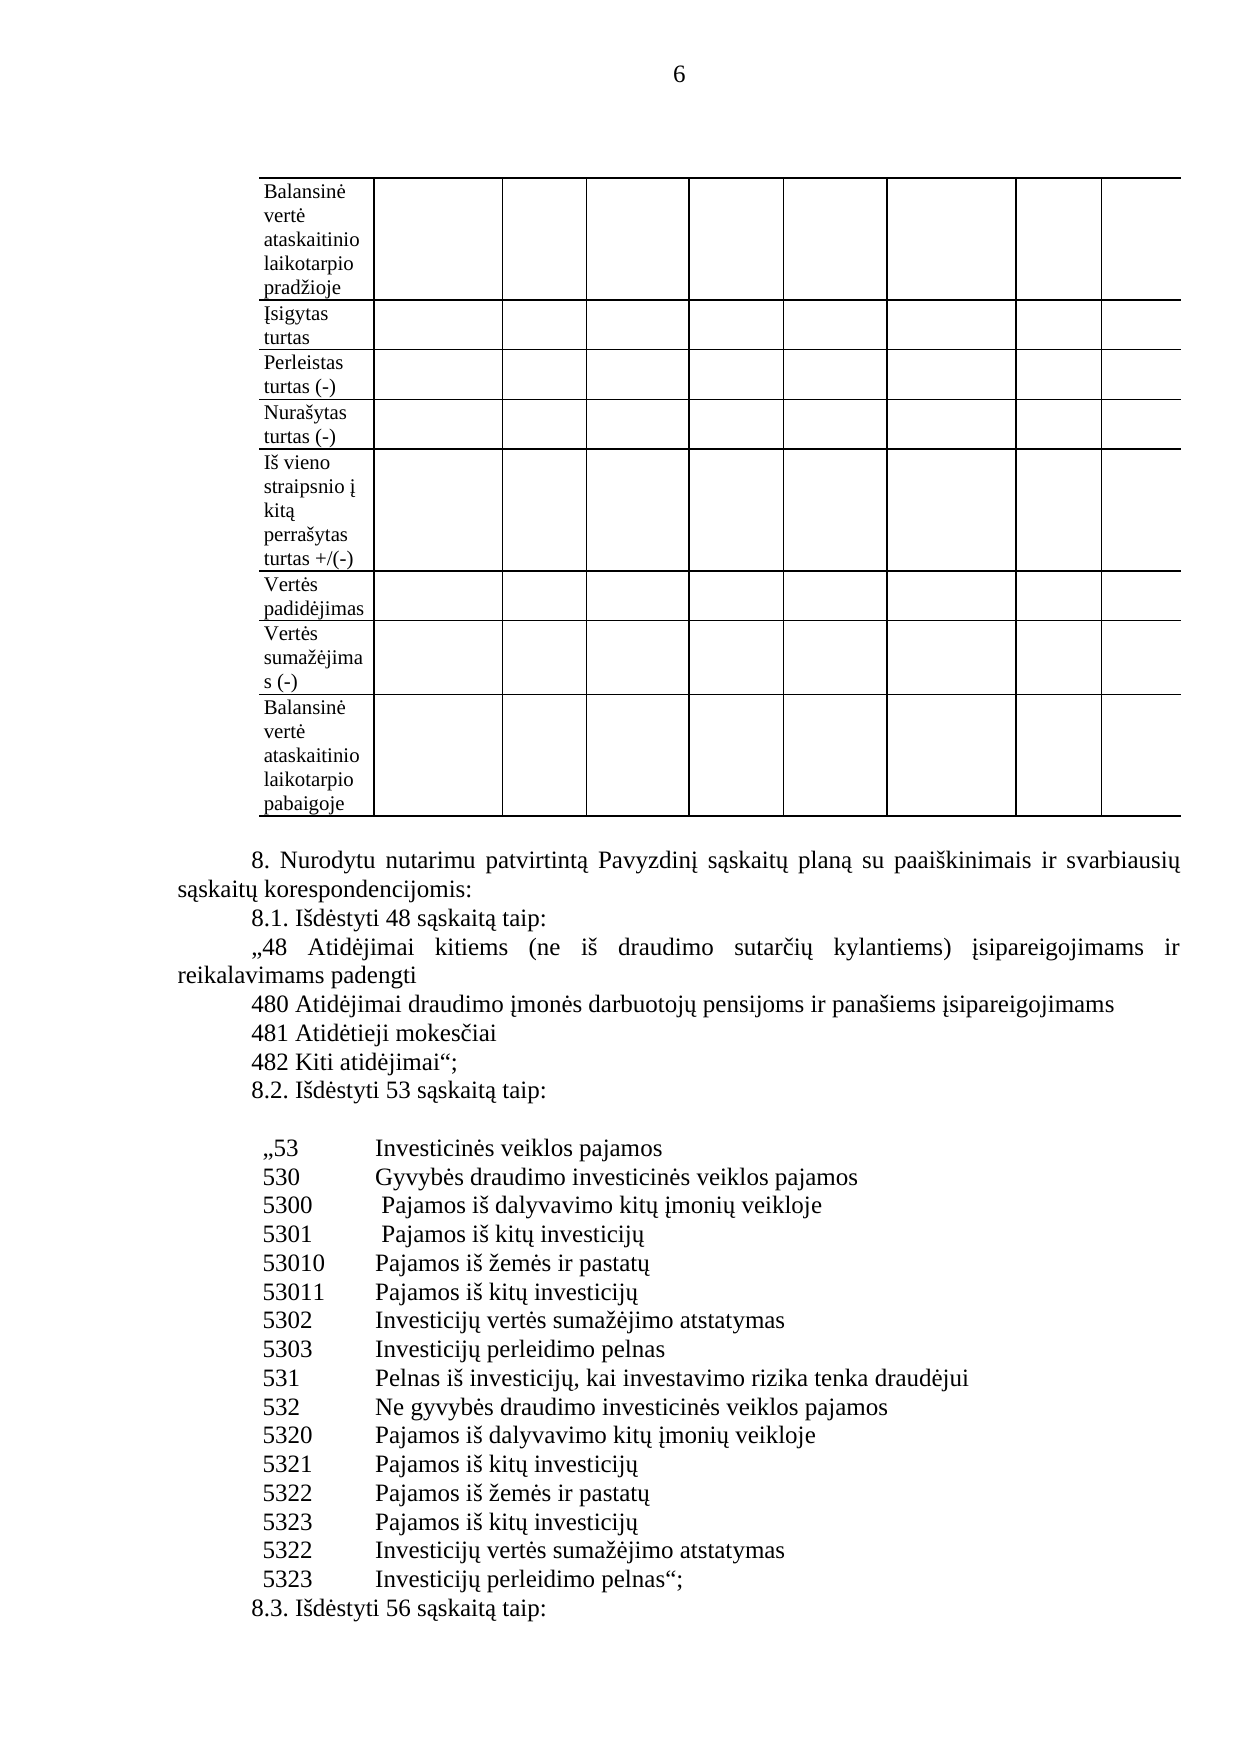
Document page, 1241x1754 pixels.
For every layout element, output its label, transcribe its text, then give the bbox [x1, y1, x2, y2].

table_cell [888, 572, 1015, 620]
table_cell [587, 400, 688, 448]
table_cell [375, 572, 502, 620]
table_cell [503, 400, 586, 448]
table_cell Ne gyvybės draudimo investicinės veiklos pajamos [364, 1392, 1181, 1421]
table_cell 53011 [177, 1277, 364, 1306]
table_cell 5302 [177, 1306, 364, 1334]
table_cell [375, 400, 502, 448]
table_cell Investicijų perleidimo pelnas [364, 1334, 1181, 1363]
table_header „53 [177, 1133, 364, 1162]
table_cell [690, 301, 783, 349]
table_cell [784, 695, 886, 815]
table_cell [1102, 572, 1181, 620]
table_cell [784, 301, 886, 349]
table_cell [1102, 695, 1181, 815]
table_cell Pajamos iš žemės ir pastatų [364, 1478, 1181, 1507]
table_cell [375, 450, 502, 570]
table_cell [1017, 301, 1101, 349]
table_cell Pajamos iš žemės ir pastatų [364, 1248, 1181, 1277]
table_cell Pajamos iš dalyvavimo kitų įmonių veikloje [364, 1421, 1181, 1449]
table_cell [1017, 400, 1101, 448]
table_cell [1102, 621, 1181, 693]
table_cell [375, 621, 502, 693]
text 8.1. Išdėstyti 48 sąskaitą taip: [177, 903, 1181, 932]
table_header Investicinės veiklos pajamos [364, 1133, 1181, 1162]
table_cell [690, 450, 783, 570]
table_cell [503, 350, 586, 398]
table_cell [690, 621, 783, 693]
table_cell [587, 301, 688, 349]
table_cell [690, 179, 783, 299]
table_cell [690, 400, 783, 448]
table_cell [690, 695, 783, 815]
table_cell 5303 [177, 1334, 364, 1363]
text 481 Atidėtieji mokesčiai [177, 1018, 1181, 1047]
table_cell [888, 350, 1015, 398]
text „48 Atidėjimai kitiems (ne iš draudimo sutarčių kylantiems) įsipareigojimams ir reikalavimams padengti [177, 932, 1181, 989]
table_cell [784, 400, 886, 448]
table_cell [375, 695, 502, 815]
table_cell 53010 [177, 1248, 364, 1277]
table_cell [690, 572, 783, 620]
table_cell [1017, 350, 1101, 398]
table_cell [503, 450, 586, 570]
text 8. Nurodytu nutarimu patvirtintą Pavyzdinį sąskaitų planą su paaiškinimais ir svarbiausių sąskaitų korespondencijomis: [177, 846, 1181, 903]
table_cell [1017, 695, 1101, 815]
table_cell [1017, 572, 1101, 620]
table_cell 532 [177, 1392, 364, 1421]
table_cell 5300 [177, 1191, 364, 1219]
table_cell Pajamos iš kitų investicijų [364, 1219, 1181, 1248]
table_cell Pajamos iš dalyvavimo kitų įmonių veikloje [364, 1191, 1181, 1219]
table_cell [888, 450, 1015, 570]
table_cell [784, 179, 886, 299]
table_cell [375, 350, 502, 398]
table_cell [587, 695, 688, 815]
table_cell 531 [177, 1363, 364, 1392]
table_cell [1102, 400, 1181, 448]
table_cell [1017, 621, 1101, 693]
table_cell 5323 [177, 1507, 364, 1536]
table_cell 5320 [177, 1421, 364, 1449]
table_cell [690, 350, 783, 398]
table_cell [375, 179, 502, 299]
table_cell [888, 301, 1015, 349]
table_cell Investicijų vertės sumažėjimo atstatymas [364, 1306, 1181, 1334]
table_cell [888, 621, 1015, 693]
table_cell [587, 179, 688, 299]
table_cell [784, 450, 886, 570]
table_cell 5322 [177, 1536, 364, 1564]
table_cell [1102, 450, 1181, 570]
table_cell [1102, 179, 1181, 299]
table_cell [888, 400, 1015, 448]
table_cell 530 [177, 1162, 364, 1191]
table_cell [784, 621, 886, 693]
table_cell Gyvybės draudimo investicinės veiklos pajamos [364, 1162, 1181, 1191]
table_cell [587, 450, 688, 570]
table_cell [503, 179, 586, 299]
table_cell [587, 572, 688, 620]
table_cell [1102, 301, 1181, 349]
text 482 Kiti atidėjimai“; [177, 1047, 1181, 1076]
table_cell Investicijų perleidimo pelnas“; [364, 1564, 1181, 1593]
table_cell [587, 350, 688, 398]
table_cell [503, 695, 586, 815]
table_cell Pajamos iš kitų investicijų [364, 1507, 1181, 1536]
text 480 Atidėjimai draudimo įmonės darbuotojų pensijoms ir panašiems įsipareigojimams [177, 989, 1181, 1018]
table_cell 5321 [177, 1449, 364, 1478]
table_cell [1017, 450, 1101, 570]
table_cell Investicijų vertės sumažėjimo atstatymas [364, 1536, 1181, 1564]
table_cell [375, 301, 502, 349]
table_cell [503, 572, 586, 620]
table_cell [784, 350, 886, 398]
table_cell Pelnas iš investicijų, kai investavimo rizika tenka draudėjui [364, 1363, 1181, 1392]
table_cell [888, 179, 1015, 299]
table_cell [784, 572, 886, 620]
table_cell 5322 [177, 1478, 364, 1507]
table_cell [503, 621, 586, 693]
text 8.2. Išdėstyti 53 sąskaitą taip: [177, 1076, 1181, 1104]
text 8.3. Išdėstyti 56 sąskaitą taip: [177, 1593, 1181, 1622]
table_cell [888, 695, 1015, 815]
table_cell Pajamos iš kitų investicijų [364, 1449, 1181, 1478]
table_cell 5301 [177, 1219, 364, 1248]
table_cell [1102, 350, 1181, 398]
table_cell [1017, 179, 1101, 299]
table_cell [503, 301, 586, 349]
table_cell 5323 [177, 1564, 364, 1593]
table_cell Pajamos iš kitų investicijų [364, 1277, 1181, 1306]
table_cell [587, 621, 688, 693]
